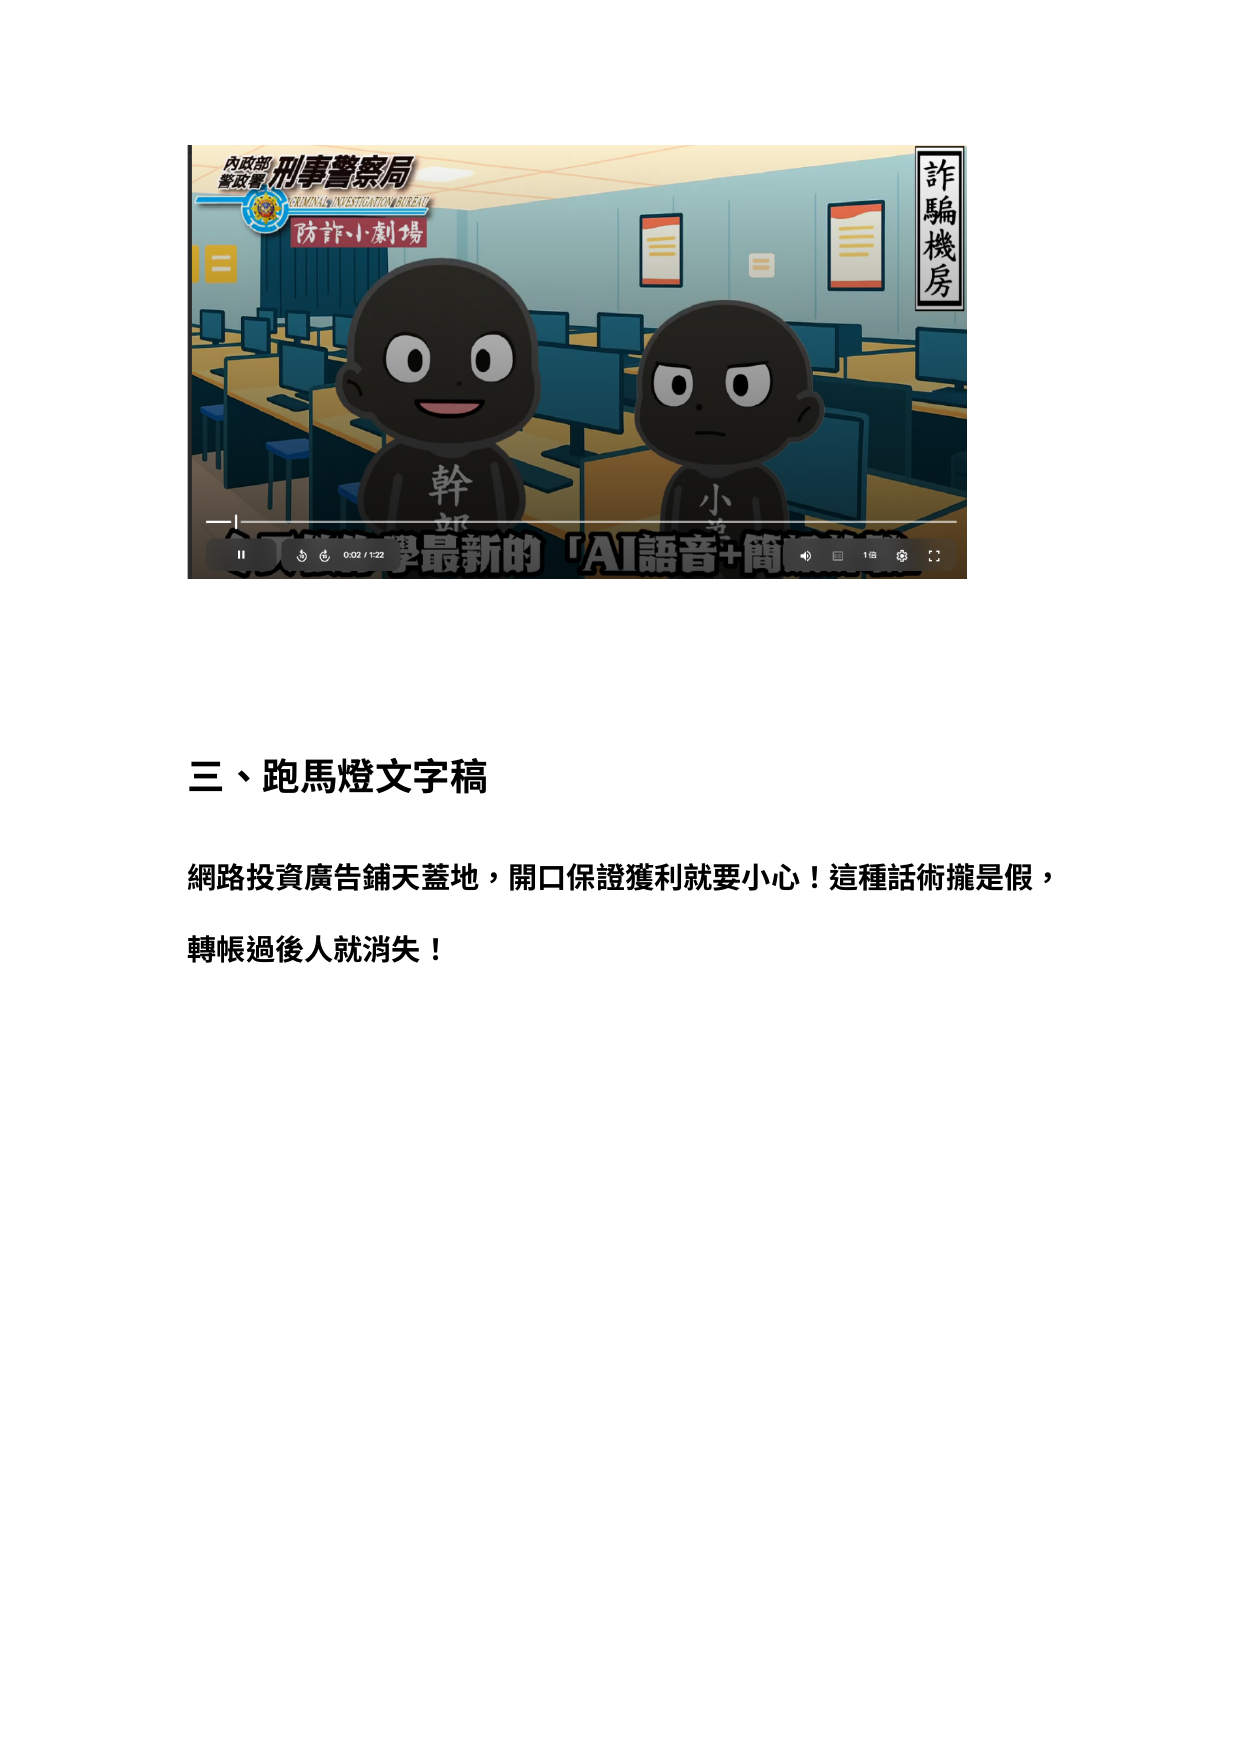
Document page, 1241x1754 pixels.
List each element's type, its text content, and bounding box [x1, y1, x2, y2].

text 三、跑馬燈文字稿 [187, 733, 1053, 795]
text 網路投資廣告鋪天蓋地，開口保證獲利就要小心！這種話術攏是假，轉帳過後人就消失！ [187, 834, 1053, 969]
